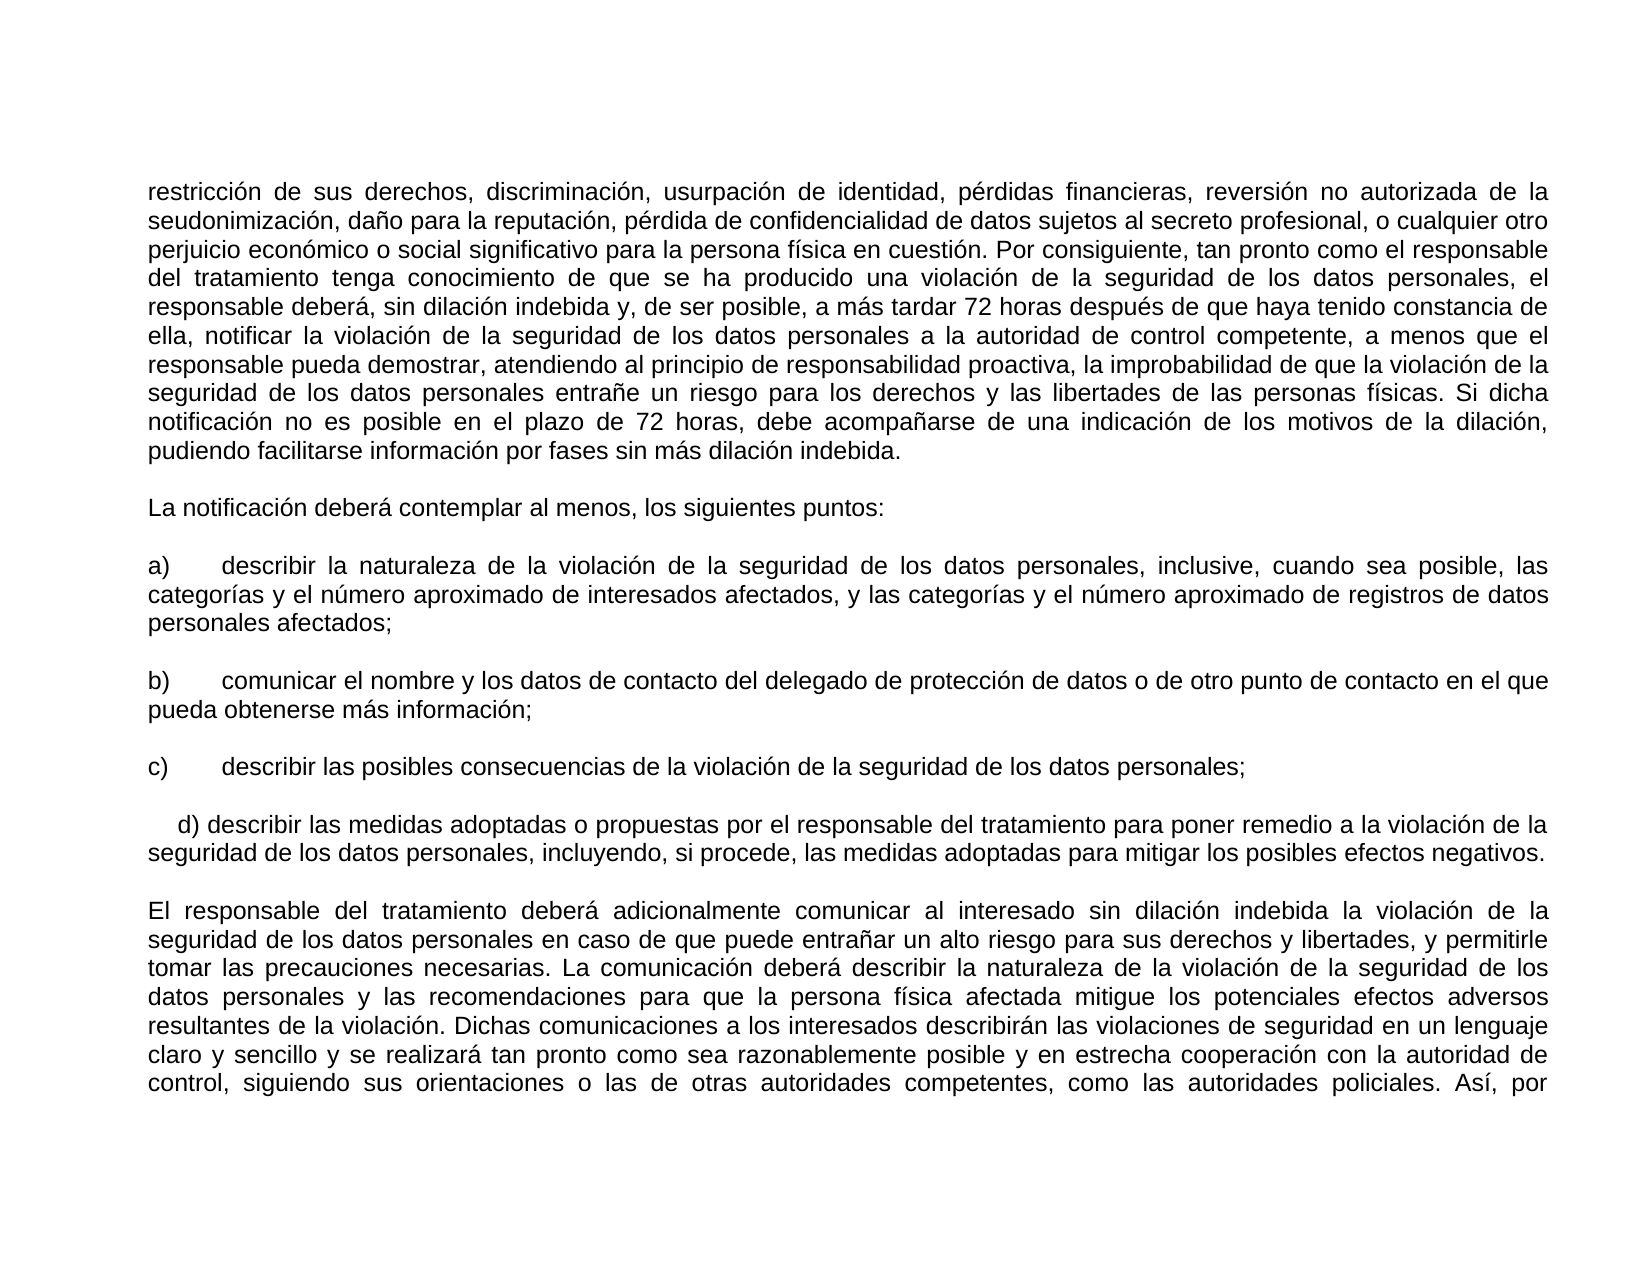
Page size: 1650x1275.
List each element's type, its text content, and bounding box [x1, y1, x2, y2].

text El responsable del tratamiento deberá adicionalmente comunicar al interesado sin dilación indebida la violación de la seguridad de los datos personales en caso de que puede entrañar un alto riesgo para sus derechos y libertades, y permitirle tomar las precauciones necesarias. La comunicación deberá describir la naturaleza de la violación de la seguridad de los datos personales y las recomendaciones para que la persona física afectada mitigue los potenciales efectos adversos resultantes de la violación. Dichas comunicaciones a los interesados describirán las violaciones de seguridad en un lenguaje claro y sencillo y se realizará tan pronto como sea razonablemente posible y en estrecha cooperación con la autoridad de control, siguiendo sus orientaciones o las de otras autoridades competentes, como las autoridades policiales. Así, por [148, 896, 1551, 1097]
list comunicar el nombre y los datos de contacto del delegado de protección de datos o de otro punto de contacto en el que pueda obtenerse más información; [148, 666, 1551, 723]
text d) describir las medidas adoptadas o propuestas por el responsable del tratamiento para poner remedio a la violación de la seguridad de los datos personales, incluyendo, si procede, las medidas adoptadas para mitigar los posibles efectos negativos. [148, 810, 1551, 867]
text La notificación deberá contemplar al menos, los siguientes puntos: [148, 493, 1551, 522]
list describir las posibles consecuencias de la violación de la seguridad de los datos personales; [148, 752, 1551, 781]
text restricción de sus derechos, discriminación, usurpación de identidad, pérdidas financieras, reversión no autorizada de la seudonimización, daño para la reputación, pérdida de confidencialidad de datos sujetos al secreto profesional, o cualquier otro perjuicio económico o social significativo para la persona física en cuestión. Por consiguiente, tan pronto como el responsable del tratamiento tenga conocimiento de que se ha producido una violación de la seguridad de los datos personales, el responsable deberá, sin dilación indebida y, de ser posible, a más tardar 72 horas después de que haya tenido constancia de ella, notificar la violación de la seguridad de los datos personales a la autoridad de control competente, a menos que el responsable pueda demostrar, atendiendo al principio de responsabilidad proactiva, la improbabilidad de que la violación de la seguridad de los datos personales entrañe un riesgo para los derechos y las libertades de las personas físicas. Si dicha notificación no es posible en el plazo de 72 horas, debe acompañarse de una indicación de los motivos de la dilación, pudiendo facilitarse información por fases sin más dilación indebida. [148, 177, 1551, 465]
list describir la naturaleza de la violación de la seguridad de los datos personales, inclusive, cuando sea posible, las categorías y el número aproximado de interesados afectados, y las categorías y el número aproximado de registros de datos personales afectados; [148, 551, 1551, 637]
